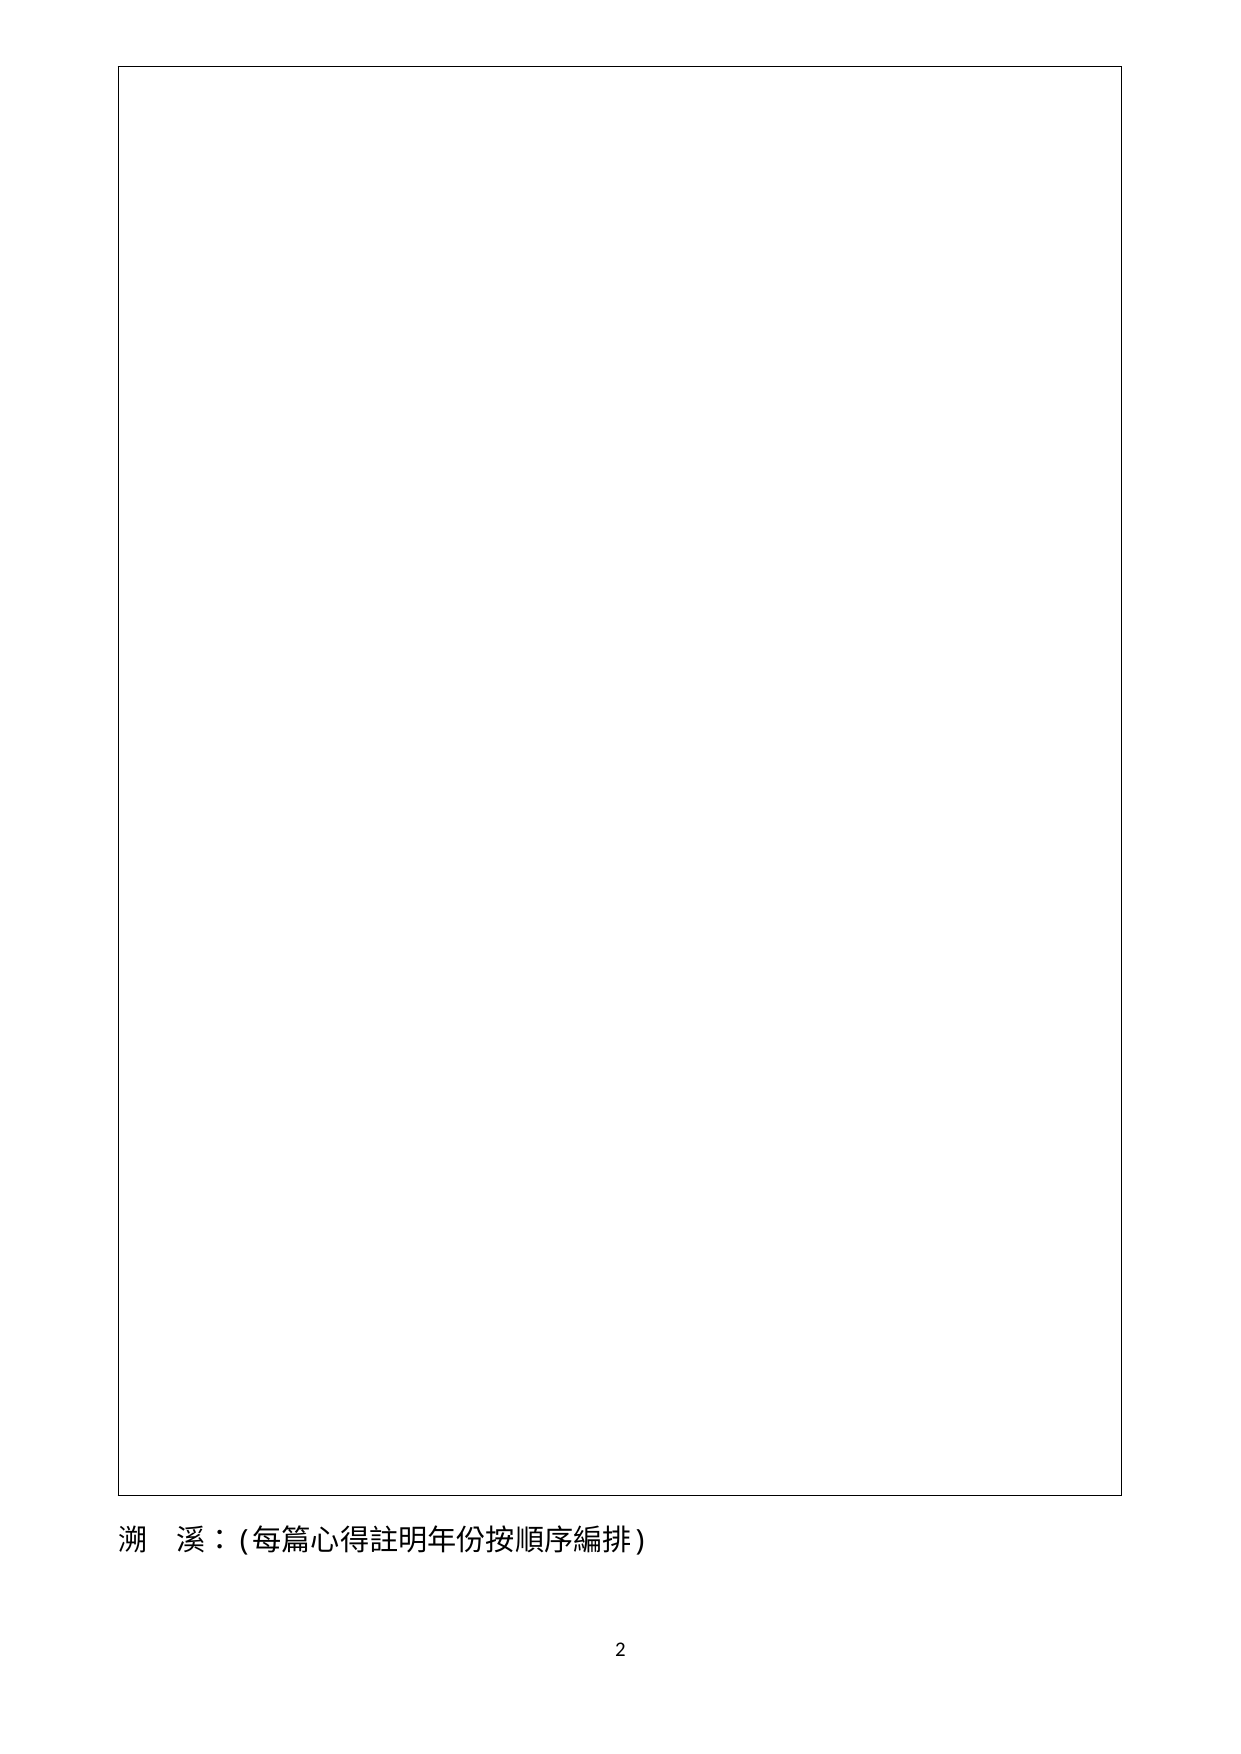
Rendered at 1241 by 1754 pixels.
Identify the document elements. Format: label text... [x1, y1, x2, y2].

table_header [119, 67, 1121, 1495]
text 溯 溪：(每篇心得註明年份按順序編排) [118, 1496, 1122, 1559]
